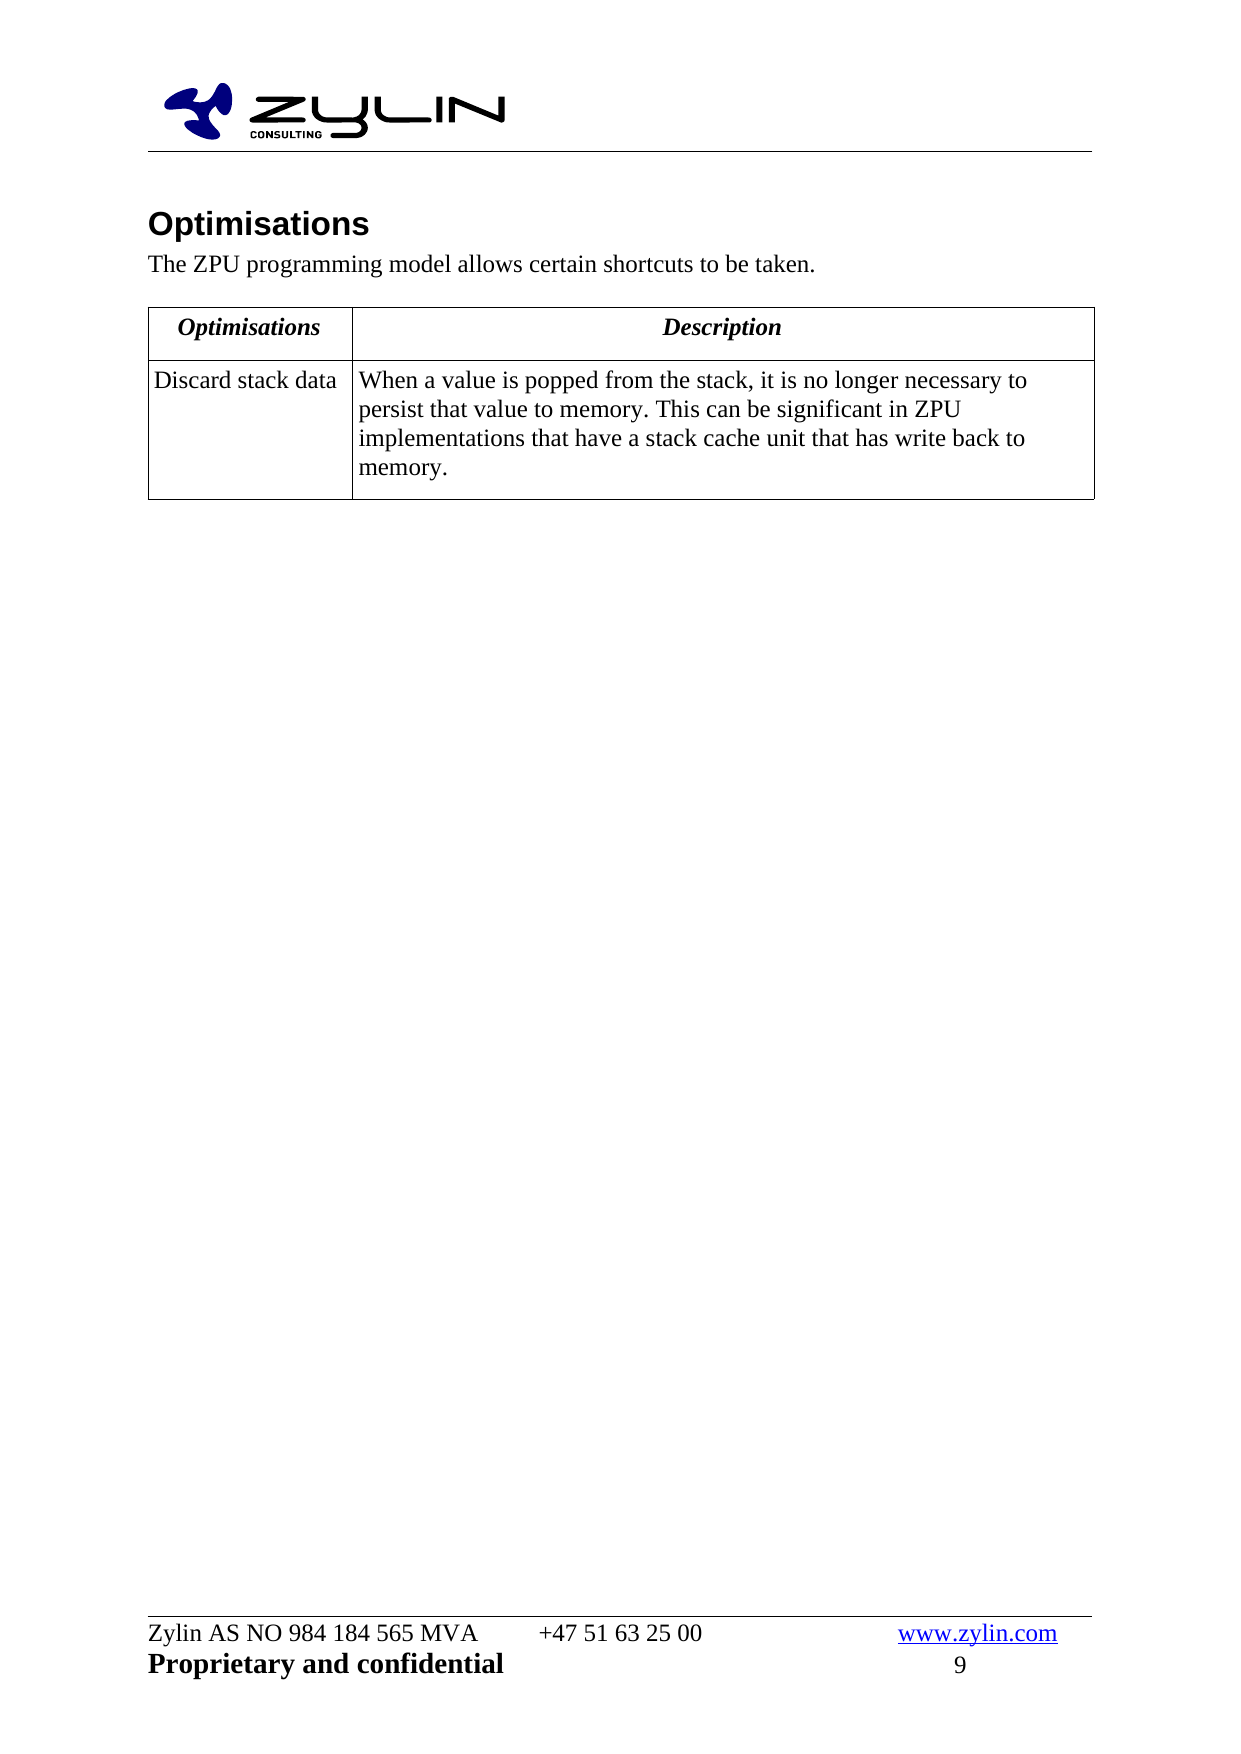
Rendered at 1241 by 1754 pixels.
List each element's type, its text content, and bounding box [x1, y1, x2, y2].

table_cell Discard stack data [149, 361, 352, 498]
table_header Description [353, 308, 1094, 359]
subtitle Optimisations [148, 204, 1092, 243]
text The ZPU programming model allows certain shortcuts to be taken. [148, 249, 1092, 278]
table_cell When a value is popped from the stack, it is no longer necessary to persist that value to memory. This can be significant in ZPU implementations that have a stack cache unit that has write back to memory. [353, 361, 1094, 498]
table_header Optimisations [149, 308, 352, 359]
